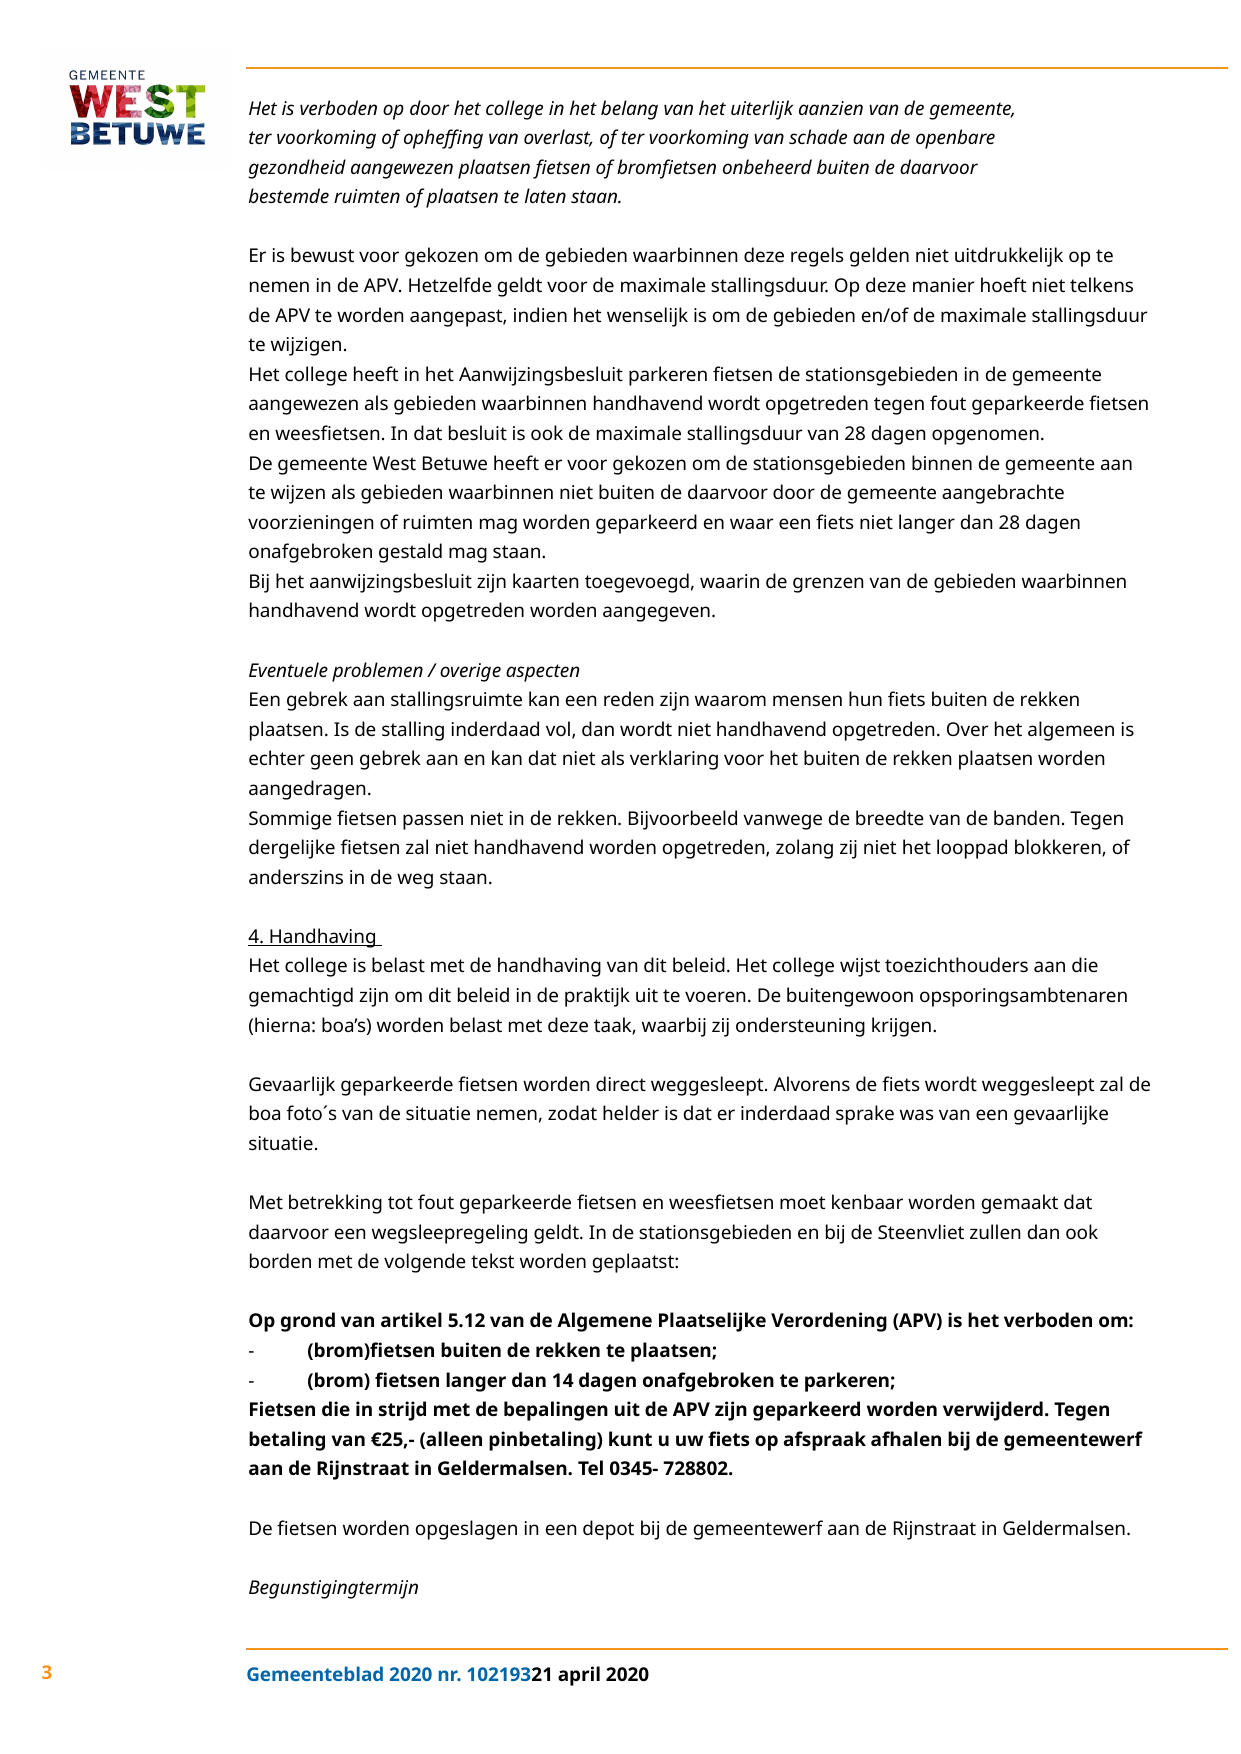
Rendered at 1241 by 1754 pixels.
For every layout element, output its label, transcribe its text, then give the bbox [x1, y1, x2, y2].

list (brom)fietsen buiten de rekken te plaatsen; [248, 1337, 1152, 1363]
text ter voorkoming of opheffing van overlast, of ter voorkoming van schade aan de openbare [248, 124, 1152, 150]
text Fietsen die in strijd met de bepalingen uit de APV zijn geparkeerd worden verwijderd. Tegen betaling van €25,- (alleen pinbetaling) kunt u uw fiets op afspraak afhalen bij de gemeentewerf aan de Rijnstraat in Geldermalsen. Tel 0345- 728802. [248, 1396, 1152, 1481]
text Het college is belast met de handhaving van dit beleid. Het college wijst toezichthouders aan die gemachtigd zijn om dit beleid in de praktijk uit te voeren. De buitengewoon opsporingsambtenaren (hierna: boa’s) worden belast met deze taak, waarbij zij ondersteuning krijgen. [248, 953, 1152, 1038]
text Het college heeft in het Aanwijzingsbesluit parkeren fietsen de stationsgebieden in de gemeente aangewezen als gebieden waarbinnen handhavend wordt opgetreden tegen fout geparkeerde fietsen en weesfietsen. In dat besluit is ook de maximale stallingsduur van 28 dagen opgenomen. [248, 361, 1152, 446]
picture [41, 47, 231, 172]
list (brom) fietsen langer dan 14 dagen onafgebroken te parkeren; [248, 1367, 1152, 1393]
text De fietsen worden opgeslagen in een depot bij de gemeentewerf aan de Rijnstraat in Geldermalsen. [248, 1515, 1152, 1541]
text De gemeente West Betuwe heeft er voor gekozen om de stationsgebieden binnen de gemeente aan te wijzen als gebieden waarbinnen niet buiten de daarvoor door de gemeente aangebrachte voorzieningen of ruimten mag worden geparkeerd en waar een fiets niet langer dan 28 dagen onafgebroken gestald mag staan. [248, 450, 1152, 564]
text Bij het aanwijzingsbesluit zijn kaarten toegevoegd, waarin de grenzen van de gebieden waarbinnen handhavend wordt opgetreden worden aangegeven. [248, 568, 1152, 623]
text Een gebrek aan stallingsruimte kan een reden zijn waarom mensen hun fiets buiten de rekken plaatsen. Is de stalling inderdaad vol, dan wordt niet handhavend opgetreden. Over het algemeen is echter geen gebrek aan en kan dat niet als verklaring voor het buiten de rekken plaatsen worden aangedragen. [248, 686, 1152, 801]
text Begunstigingtermijn [248, 1574, 1152, 1600]
text Eventuele problemen / overige aspecten [248, 657, 1152, 683]
text 4. Handhaving [248, 923, 1152, 949]
text gezondheid aangewezen plaatsen fietsen of bromfietsen onbeheerd buiten de daarvoor [248, 154, 1152, 180]
text Het is verboden op door het college in het belang van het uiterlijk aanzien van de gemeente, [248, 95, 1152, 121]
text Met betrekking tot fout geparkeerde fietsen en weesfietsen moet kenbaar worden gemaakt dat daarvoor een wegsleepregeling geldt. In de stationsgebieden en bij de Steenvliet zullen dan ook borden met de volgende tekst worden geplaatst: [248, 1189, 1152, 1274]
text Gevaarlijk geparkeerde fietsen worden direct weggesleept. Alvorens de fiets wordt weggesleept zal de boa foto´s van de situatie nemen, zodat helder is dat er inderdaad sprake was van een gevaarlijke situatie. [248, 1071, 1152, 1156]
text Er is bewust voor gekozen om de gebieden waarbinnen deze regels gelden niet uitdrukkelijk op te nemen in de APV. Hetzelfde geldt voor de maximale stallingsduur. Op deze manier hoeft niet telkens de APV te worden aangepast, indien het wenselijk is om de gebieden en/of de maximale stallingsduur te wijzigen. [248, 243, 1152, 357]
text Sommige fietsen passen niet in de rekken. Bijvoorbeeld vanwege de breedte van de banden. Tegen dergelijke fietsen zal niet handhavend worden opgetreden, zolang zij niet het looppad blokkeren, of anderszins in de weg staan. [248, 805, 1152, 890]
text bestemde ruimten of plaatsen te laten staan. [248, 183, 1152, 209]
text Op grond van artikel 5.12 van de Algemene Plaatselijke Verordening (APV) is het verboden om: [248, 1308, 1152, 1333]
